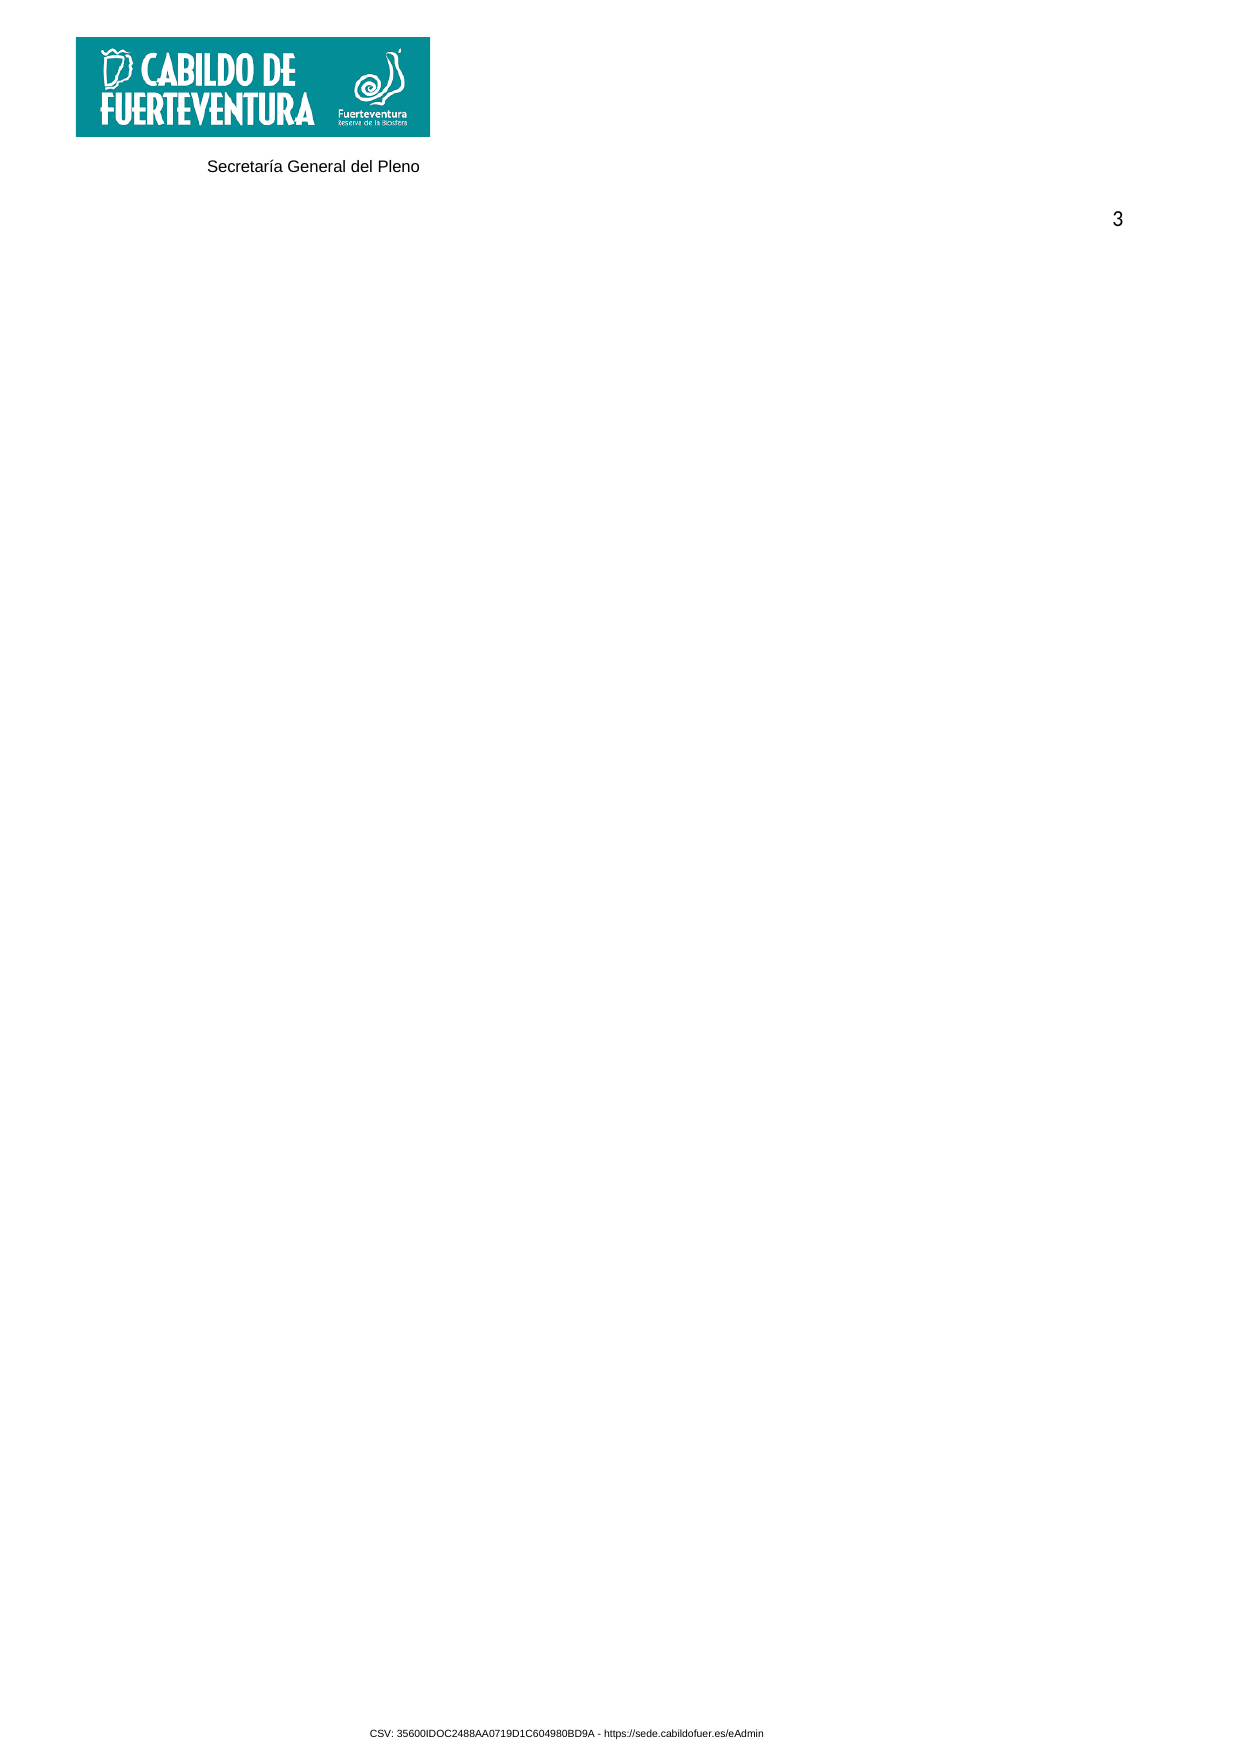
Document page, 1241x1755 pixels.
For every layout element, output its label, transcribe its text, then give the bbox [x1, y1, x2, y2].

subtitle 3 [64, 204, 1123, 232]
